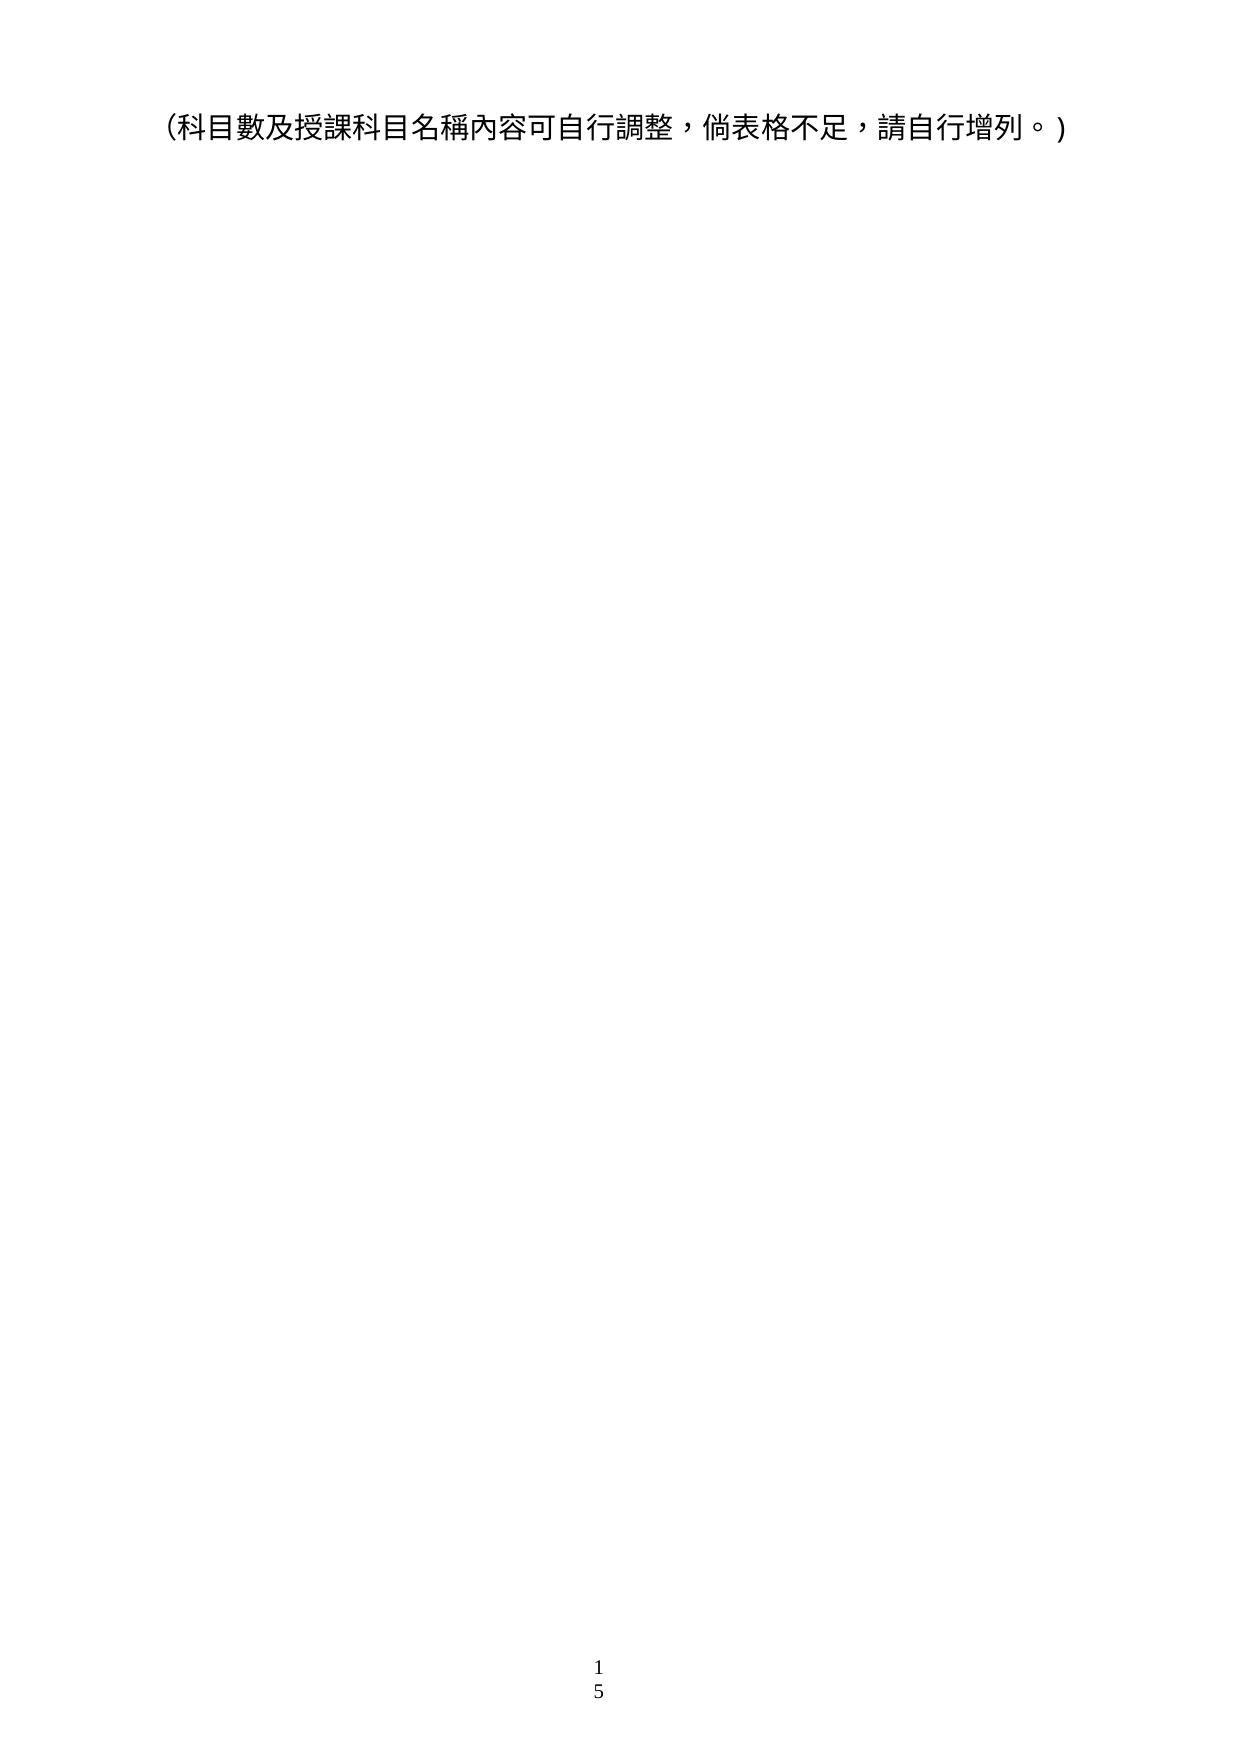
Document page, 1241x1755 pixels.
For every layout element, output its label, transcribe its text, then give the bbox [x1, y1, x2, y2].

text （科目數及授課科目名稱內容可自行調整，倘表格不足，請自行增列。) [118, 84, 1100, 146]
